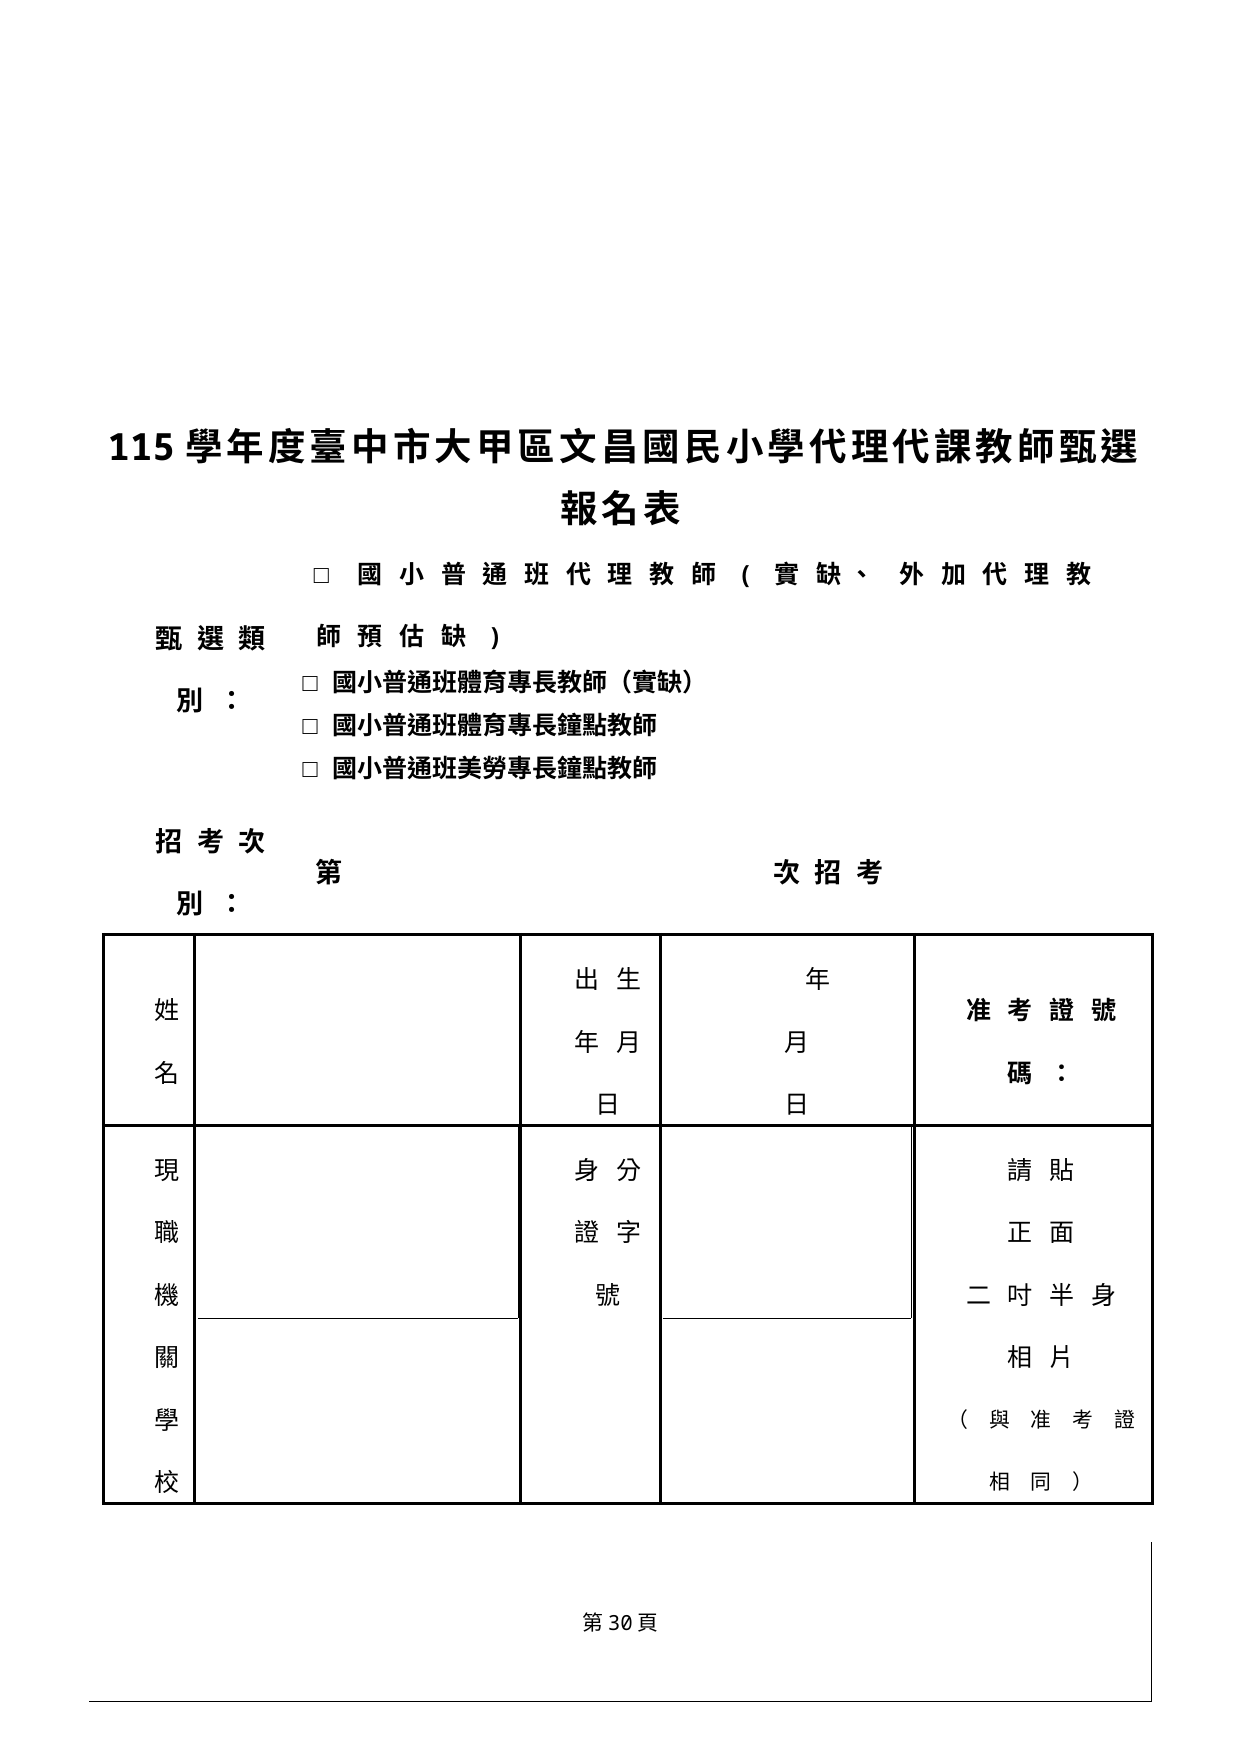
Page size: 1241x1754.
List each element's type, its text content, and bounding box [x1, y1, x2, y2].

table_cell 出生年月日 [522, 936, 659, 1123]
table_header □ 國小普通班代理教師(實缺、外加代理教師預估缺) □ 國小普通班體育專長教師（實缺） □ 國小普通班體育專長鐘點教師 □ 國小普通班美勞專長鐘點教師 [291, 527, 1152, 788]
table_cell 第 次招考 [291, 788, 1152, 933]
table_cell 請貼 正面 二吋半身 相片 （與准考證相同） [916, 1127, 1151, 1502]
table_cell 准考證號碼： [916, 936, 1151, 1123]
table_cell 招考次別： [99, 788, 291, 933]
table_cell [196, 936, 519, 1123]
table_cell 身分證字號 [522, 1127, 659, 1502]
table_cell [662, 1127, 913, 1502]
table_cell 現職機關學校 [105, 1127, 193, 1502]
table_cell 年 月 日 [662, 936, 913, 1123]
table_cell [196, 1127, 519, 1502]
text 115學年度臺中市大甲區文昌國民小學代理代課教師甄選報名表 [99, 402, 1141, 527]
table_header 甄選類別： [99, 527, 291, 788]
table_cell 姓 名 [105, 936, 193, 1123]
